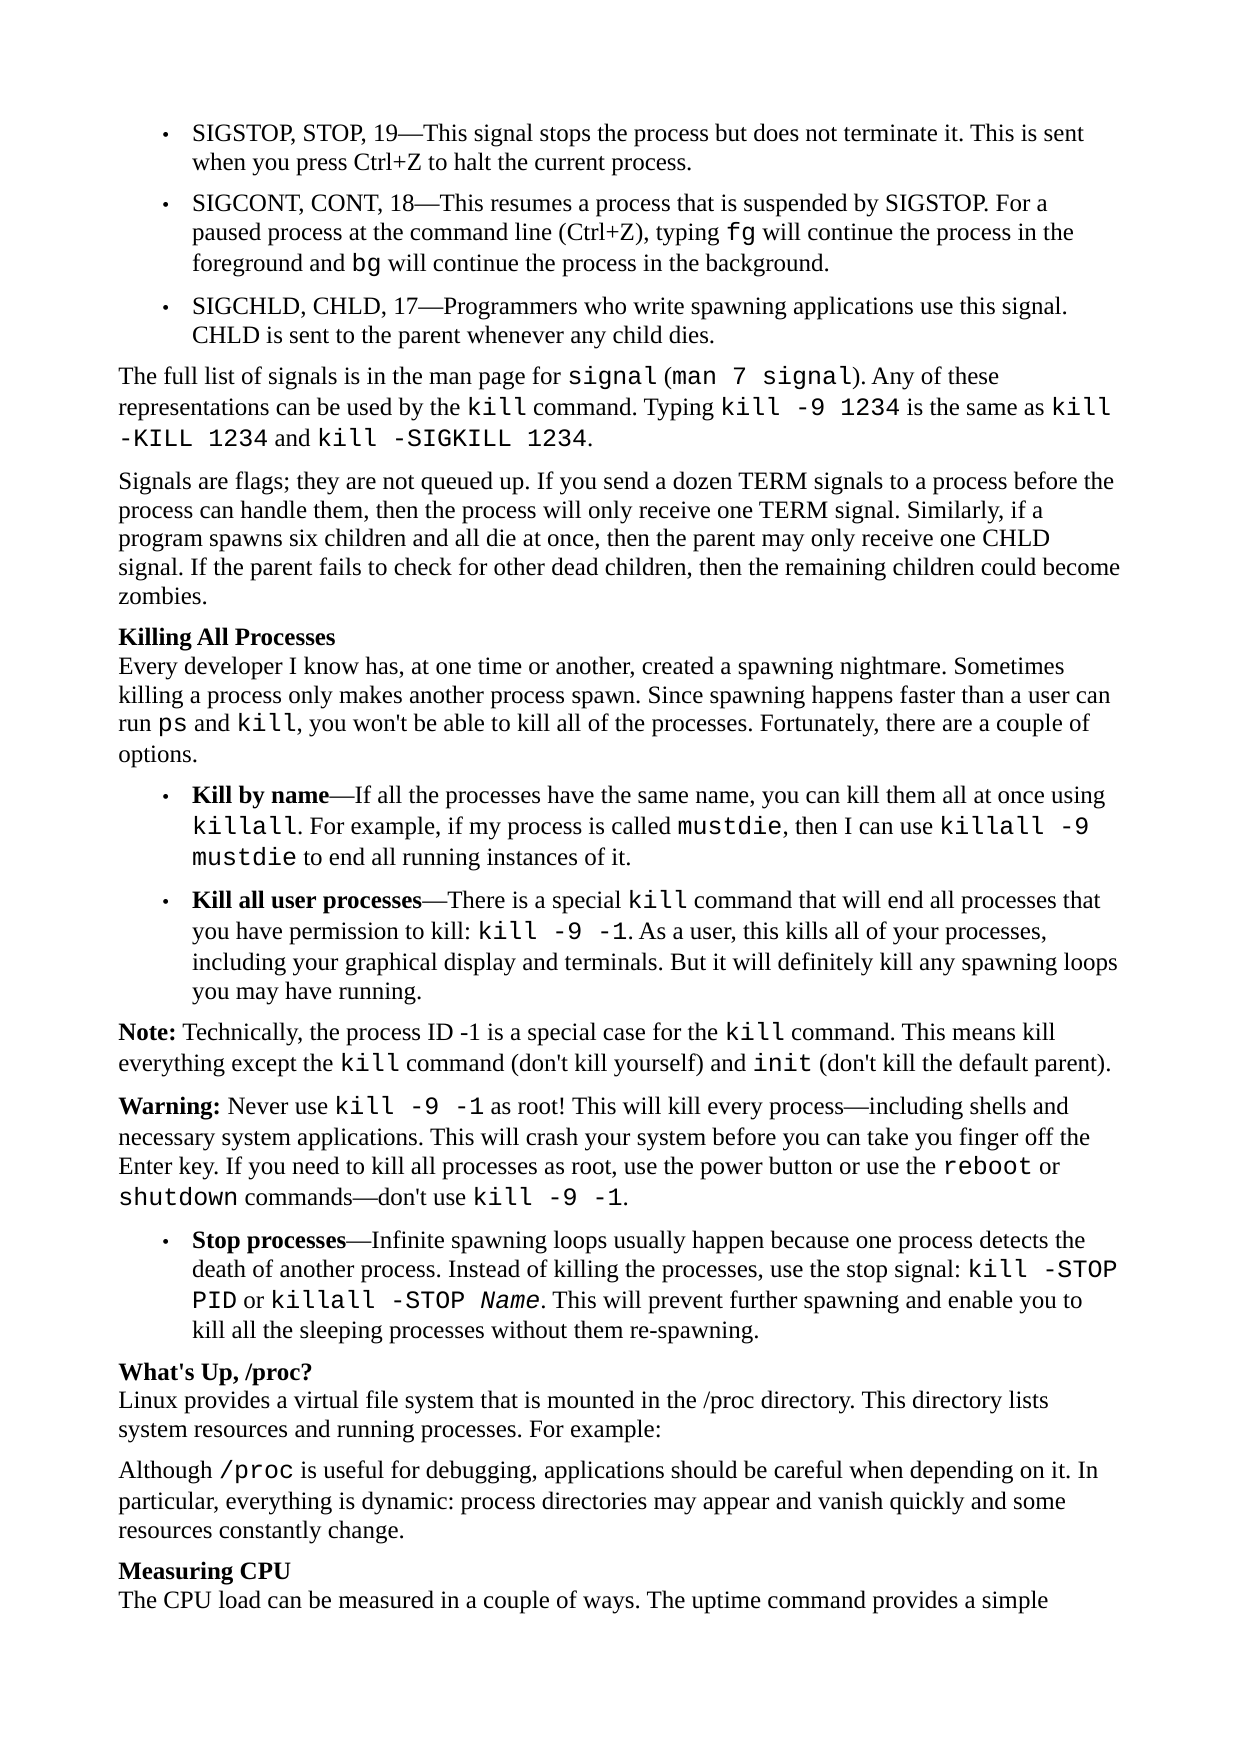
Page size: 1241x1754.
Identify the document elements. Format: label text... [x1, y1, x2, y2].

list SIGSTOP, STOP, 19—This signal stops the process but does not terminate it. This is sent when you press Ctrl+Z to halt the current process. [162, 118, 1122, 176]
text Note: Technically, the process ID -1 is a special case for the kill command. This means kill everything except the kill command (don't kill yourself) and init (don't kill the default parent). [118, 1017, 1122, 1079]
list SIGCHLD, CHLD, 17—Programmers who write spawning applications use this signal. CHLD is sent to the parent whenever any child dies. [162, 291, 1122, 348]
text What's Up, /proc? Linux provides a virtual file system that is mounted in the /proc directory. This directory lists system resources and running processes. For example: [118, 1357, 1122, 1443]
list SIGCONT, CONT, 18—This resumes a process that is suspended by SIGSTOP. For a paused process at the command line (Ctrl+Z), typing fg will continue the process in the foreground and bg will continue the process in the background. [162, 188, 1122, 278]
text Measuring CPU The CPU load can be measured in a couple of ways. The uptime command provides a simple [118, 1556, 1122, 1614]
text Although /proc is useful for debugging, applications should be careful when depending on it. In particular, everything is dynamic: process directories may appear and vanish quickly and some resources constantly change. [118, 1456, 1122, 1544]
text Warning: Never use kill -9 -1 as root! This will kill every process—including shells and necessary system applications. This will crash your system before you can take you finger off the Enter key. If you need to kill all processes as root, use the power button or use the reboot or shutdown commands—don't use kill -9 -1. [118, 1091, 1122, 1213]
text The full list of signals is in the man page for signal (man 7 signal). Any of these representations can be used by the kill command. Typing kill -9 1234 is the same as kill -KILL 1234 and kill -SIGKILL 1234. [118, 361, 1122, 453]
list Stop processes—Infinite spawning loops usually happen because one process detects the death of another process. Instead of killing the processes, use the stop signal: kill -STOP PID or killall -STOP Name. This will prevent further spawning and enable you to kill all the sleeping processes without them re-spawning. [162, 1225, 1122, 1344]
text Signals are flags; they are not queued up. If you send a dozen TERM signals to a process before the process can handle them, then the process will only receive one TERM signal. Similarly, if a program spawns six children and all die at once, then the parent may only receive one CHLD signal. If the parent fails to check for other dead children, then the remaining children could become zombies. [118, 466, 1122, 610]
text Killing All Processes Every developer I know has, at one time or another, created a spawning nightmare. Sometimes killing a process only makes another process spawn. Since spawning happens faster than a user can run ps and kill, you won't be able to kill all of the processes. Fortunately, there are a couple of options. [118, 622, 1122, 768]
list Kill by name—If all the processes have the same name, you can kill them all at once using killall. For example, if my process is called mustdie, then I can use killall -9 mustdie to end all running instances of it. [162, 781, 1122, 873]
list Kill all user processes—There is a special kill command that will end all processes that you have permission to kill: kill -9 -1. As a user, this kills all of your processes, including your graphical display and terminals. But it will definitely kill any spawning loops you may have running. [162, 886, 1122, 1005]
